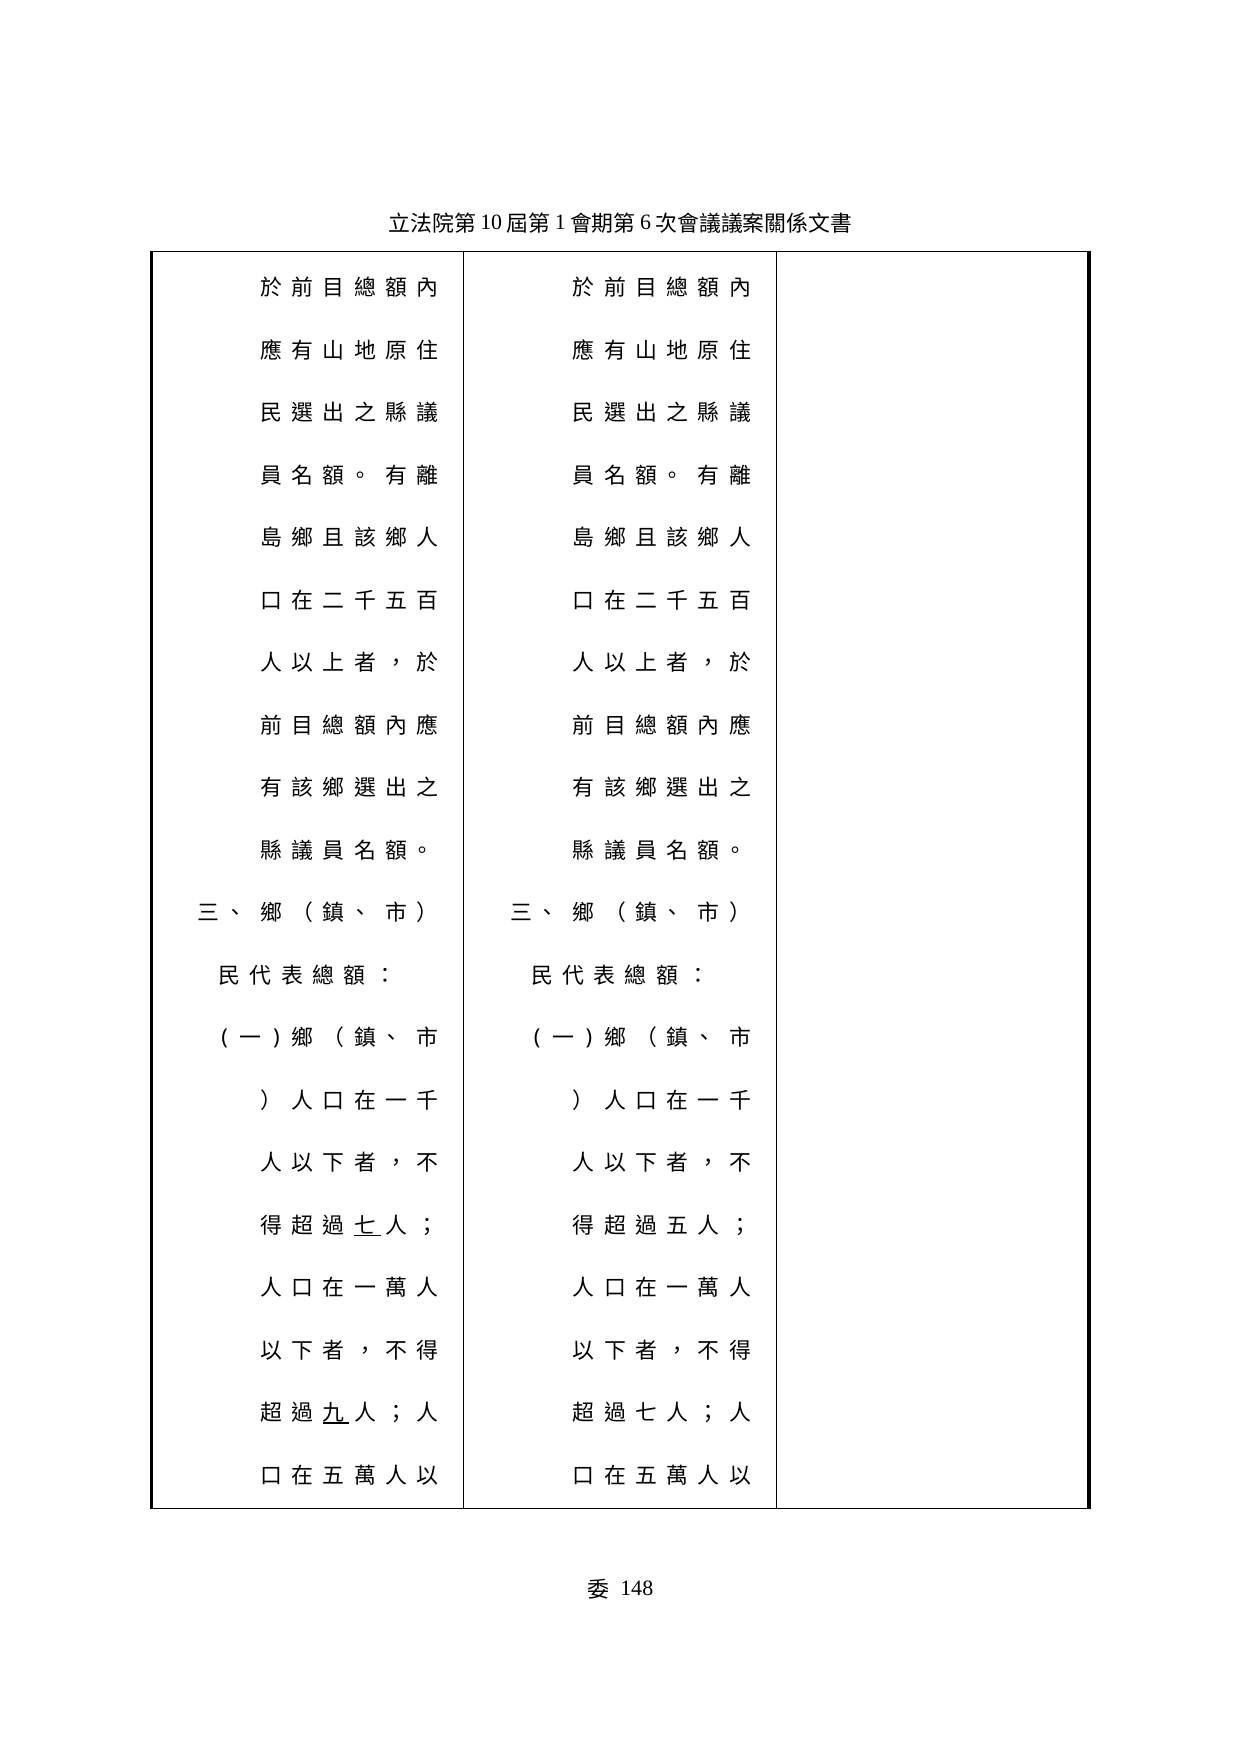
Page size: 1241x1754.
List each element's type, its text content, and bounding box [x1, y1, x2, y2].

table_cell [777, 252, 1087, 1508]
table_cell 於前目總額內應有山地原住民選出之縣議員名額。有離島鄉且該鄉人口在二千五百人以上者，於前目總額內應有該鄉選出之縣議員名額。 三、鄉（鎮、市）民代表總額： (一)鄉（鎮、市）人口在一千人以下者，不得超過五人；人口在一萬人以下者，不得超過七人；人口在五萬人以 [464, 252, 776, 1508]
table_cell 於前目總額內應有山地原住民選出之縣議員名額。有離島鄉且該鄉人口在二千五百人以上者，於前目總額內應有該鄉選出之縣議員名額。 三、鄉（鎮、市）民代表總額： (一)鄉（鎮、市）人口在一千人以下者，不得超過七人；人口在一萬人以下者，不得超過九人；人口在五萬人以 [153, 252, 463, 1508]
